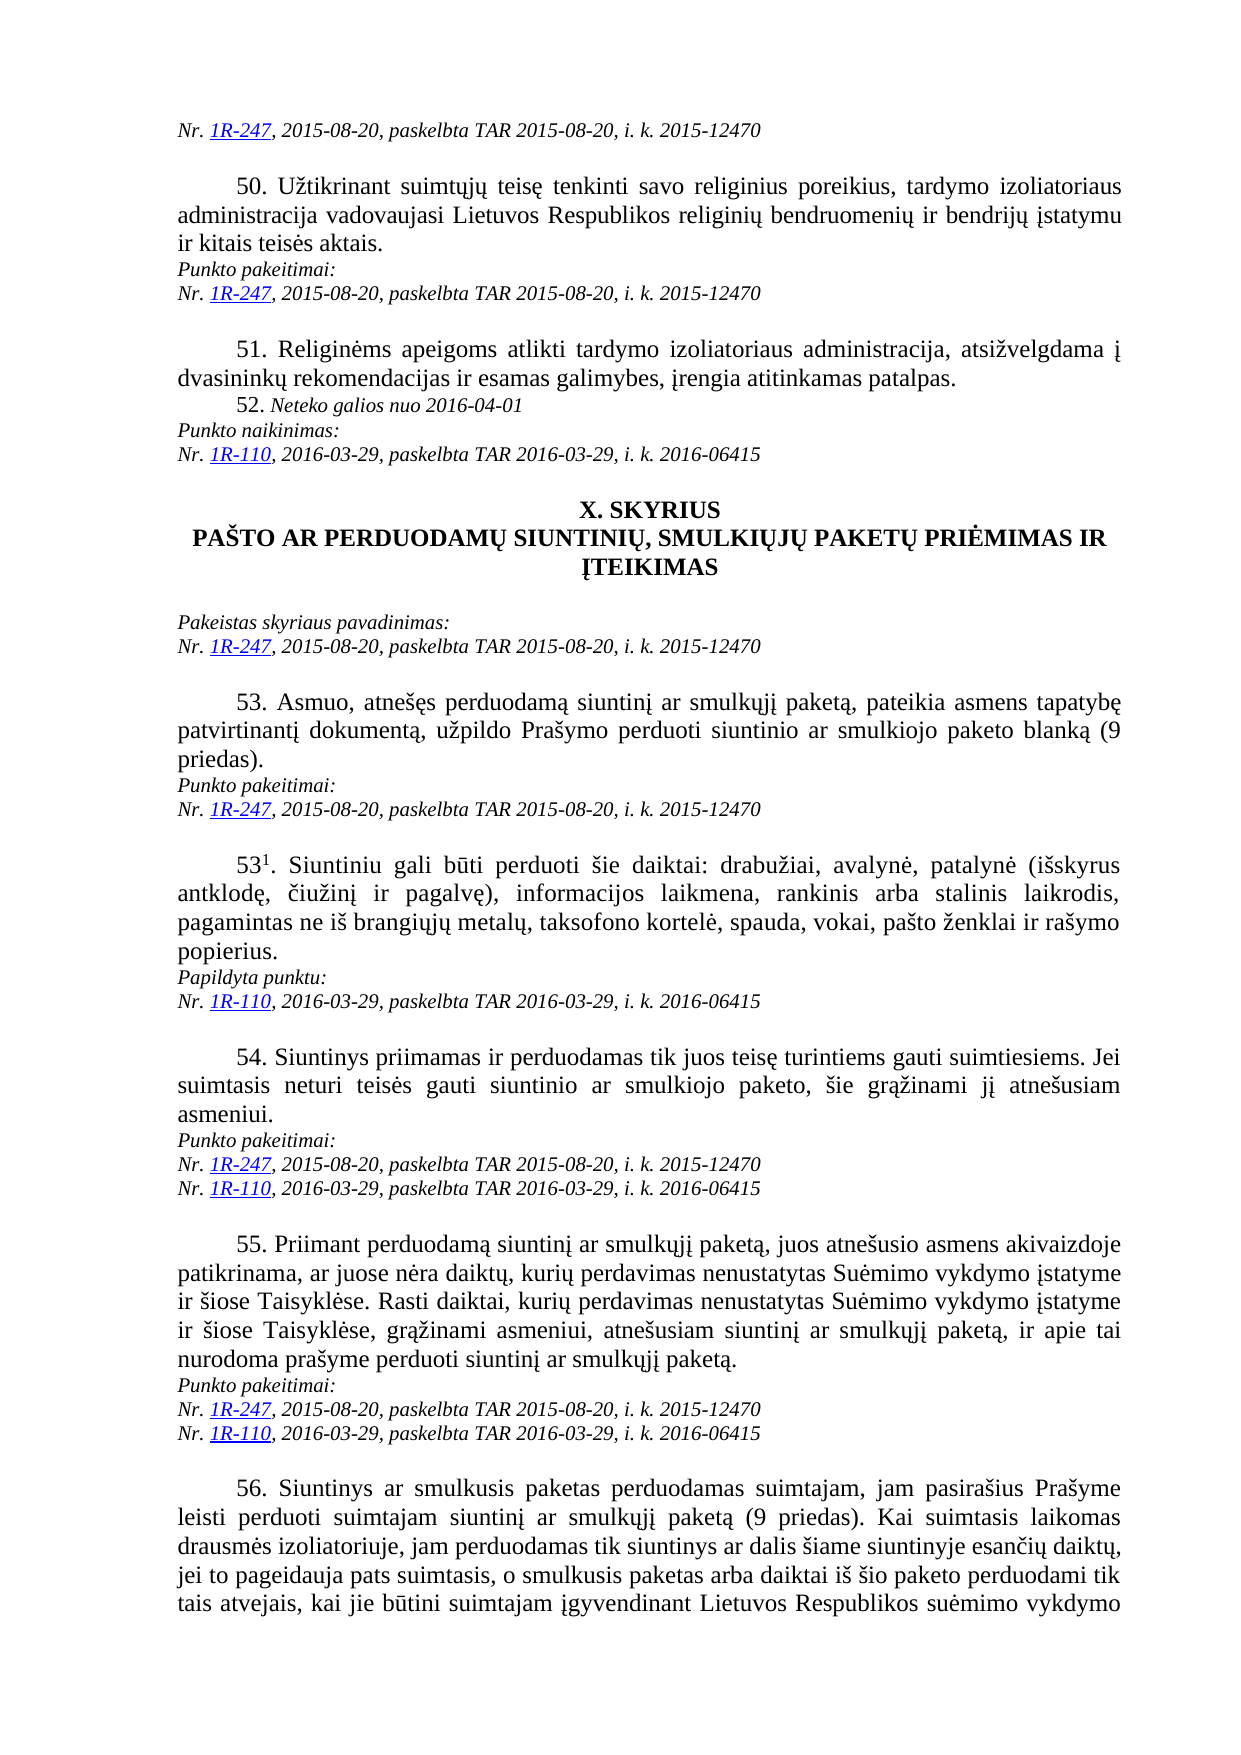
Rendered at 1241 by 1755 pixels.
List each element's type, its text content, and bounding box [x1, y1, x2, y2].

text 531. Siuntiniu gali būti perduoti šie daiktai: drabužiai, avalynė, patalynė (išskyrus antklodę, čiužinį ir pagalvę), informacijos laikmena, rankinis arba stalinis laikrodis, pagamintas ne iš brangiųjų metalų, taksofono kortelė, spauda, vokai, pašto ženklai ir rašymo popierius. [177, 850, 1122, 965]
text 53. Asmuo, atnešęs perduodamą siuntinį ar smulkųjį paketą, pateikia asmens tapatybę patvirtinantį dokumentą, užpildo Prašymo perduoti siuntinio ar smulkiojo paketo blanką (9 priedas). [177, 687, 1122, 773]
text 55. Priimant perduodamą siuntinį ar smulkųjį paketą, juos atnešusio asmens akivaizdoje patikrinama, ar juose nėra daiktų, kurių perdavimas nenustatytas Suėmimo vykdymo įstatyme ir šiose Taisyklėse. Rasti daiktai, kurių perdavimas nenustatytas Suėmimo vykdymo įstatyme ir šiose Taisyklėse, grąžinami asmeniui, atnešusiam siuntinį ar smulkųjį paketą, ir apie tai nurodoma prašyme perduoti siuntinį ar smulkųjį paketą. [177, 1229, 1122, 1373]
text Punkto pakeitimai: [177, 1373, 1122, 1397]
text 51. Religinėms apeigoms atlikti tardymo izoliatoriaus administracija, atsižvelgdama į dvasininkų rekomendacijas ir esamas galimybes, įrengia atitinkamas patalpas. [177, 334, 1122, 392]
text 52. Neteko galios nuo 2016-04-01 [177, 392, 1122, 418]
text 56. Siuntinys ar smulkusis paketas perduodamas suimtajam, jam pasirašius Prašyme leisti perduoti suimtajam siuntinį ar smulkųjį paketą (9 priedas). Kai suimtasis laikomas drausmės izoliatoriuje, jam perduodamas tik siuntinys ar dalis šiame siuntinyje esančių daiktų, jei to pageidauja pats suimtasis, o smulkusis paketas arba daiktai iš šio paketo perduodami tik tais atvejais, kai jie būtini suimtajam įgyvendinant Lietuvos Respublikos suėmimo vykdymo [177, 1473, 1122, 1617]
text Punkto pakeitimai: [177, 257, 1122, 281]
text 54. Siuntinys priimamas ir perduodamas tik juos teisę turintiems gauti suimtiesiems. Jei suimtasis neturi teisės gauti siuntinio ar smulkiojo paketo, šie grąžinami jį atnešusiam asmeniui. [177, 1042, 1122, 1128]
text Punkto naikinimas: [177, 418, 1122, 442]
text Nr. 1R-247, 2015-08-20, paskelbta TAR 2015-08-20, i. k. 2015-12470 [177, 797, 1122, 821]
text Nr. 1R-247, 2015-08-20, paskelbta TAR 2015-08-20, i. k. 2015-12470 [177, 634, 1122, 658]
text Nr. 1R-247, 2015-08-20, paskelbta TAR 2015-08-20, i. k. 2015-12470 [177, 281, 1122, 305]
text Pakeistas skyriaus pavadinimas: [177, 610, 1122, 634]
text Nr. 1R-110, 2016-03-29, paskelbta TAR 2016-03-29, i. k. 2016-06415 [177, 1421, 1122, 1445]
text Nr. 1R-247, 2015-08-20, paskelbta TAR 2015-08-20, i. k. 2015-12470 [177, 118, 1122, 142]
text 50. Užtikrinant suimtųjų teisę tenkinti savo religinius poreikius, tardymo izoliatoriaus administracija vadovaujasi Lietuvos Respublikos religinių bendruomenių ir bendrijų įstatymu ir kitais teisės aktais. [177, 171, 1122, 257]
text Papildyta punktu: [177, 965, 1122, 989]
text Punkto pakeitimai: [177, 1128, 1122, 1152]
text Nr. 1R-110, 2016-03-29, paskelbta TAR 2016-03-29, i. k. 2016-06415 [177, 442, 1122, 466]
text Nr. 1R-247, 2015-08-20, paskelbta TAR 2015-08-20, i. k. 2015-12470 [177, 1152, 1122, 1176]
text Punkto pakeitimai: [177, 773, 1122, 797]
text Nr. 1R-110, 2016-03-29, paskelbta TAR 2016-03-29, i. k. 2016-06415 [177, 1176, 1122, 1200]
text X. SKYRIUS [177, 495, 1122, 523]
text PAŠTO AR PERDUODAMŲ SIUNTINIŲ, SMULKIŲJŲ PAKETŲ PRIĖMIMAS IR ĮTEIKIMAS [177, 523, 1122, 581]
text Nr. 1R-247, 2015-08-20, paskelbta TAR 2015-08-20, i. k. 2015-12470 [177, 1397, 1122, 1421]
text Nr. 1R-110, 2016-03-29, paskelbta TAR 2016-03-29, i. k. 2016-06415 [177, 989, 1122, 1013]
